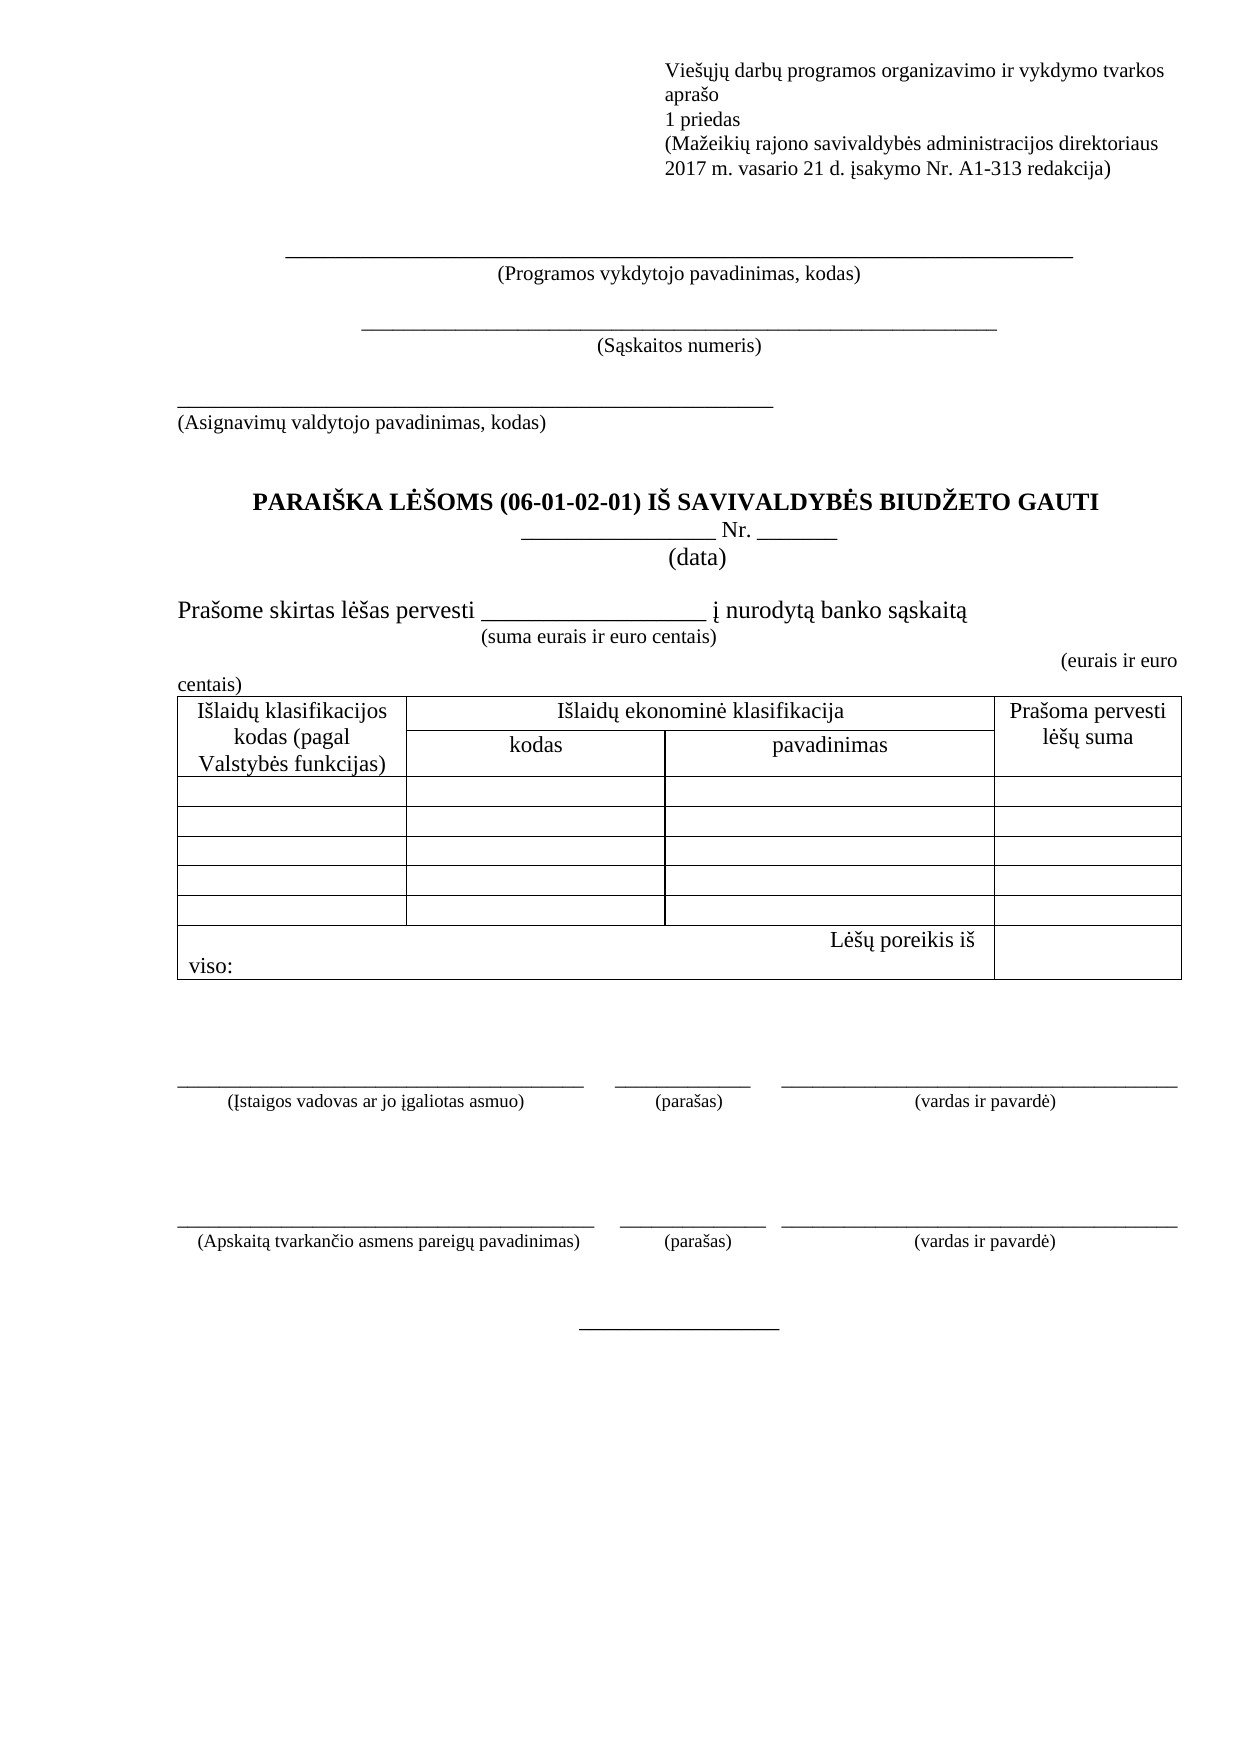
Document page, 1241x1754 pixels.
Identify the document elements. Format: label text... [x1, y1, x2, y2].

text _______________________________________ _____________ ______________________________________ [177, 1066, 1181, 1090]
text PARAIŠKA LĖŠOMS (06-01-02-01) IŠ SAVIVALDYBĖS BIUDŽETO GAUTI [177, 487, 1181, 516]
table_cell [666, 777, 994, 806]
text (Įstaigos vadovas ar jo įgaliotas asmuo) (parašas) (vardas ir pavardė) [177, 1090, 1181, 1112]
text (Sąskaitos numeris) [177, 333, 1181, 357]
table_cell [666, 866, 994, 895]
table_cell [995, 866, 1181, 895]
table_cell [995, 777, 1181, 806]
table_cell [995, 807, 1181, 836]
table_cell [407, 866, 664, 895]
text (Asignavimų valdytojo pavadinimas, kodas) [177, 410, 1181, 434]
text _________________ Nr. _______ [177, 516, 1181, 542]
table_cell [666, 807, 994, 836]
table_cell kodas [407, 731, 664, 776]
table_cell [995, 837, 1181, 865]
table_cell Lėšų poreikis iš viso: [178, 926, 994, 979]
text ________________________________________ ______________ ______________________________________ [177, 1205, 1181, 1229]
table_header Išlaidų ekonominė klasifikacija [407, 697, 994, 730]
text 1 priedas [664, 106, 1181, 131]
text (Mažeikių rajono savivaldybės administracijos direktoriaus [664, 131, 1181, 154]
table_cell [407, 896, 664, 925]
table_cell [178, 807, 406, 836]
table_cell [178, 896, 406, 925]
table_cell [995, 926, 1181, 979]
table_cell [178, 866, 406, 895]
text 2017 m. vasario 21 d. įsakymo Nr. A1-313 redakcija) [664, 154, 1181, 180]
table_cell [666, 837, 994, 865]
text Viešųjų darbų programos organizavimo ir vykdymo tvarkos [664, 58, 1181, 82]
text (suma eurais ir euro centais) [177, 624, 1181, 648]
text _____________________________________________________________ [177, 309, 1181, 333]
text (Programos vykdytojo pavadinimas, kodas) [177, 261, 1181, 285]
table_cell [178, 837, 406, 865]
table_cell [666, 896, 994, 925]
table_cell pavadinimas [666, 731, 994, 776]
text ____________________________________________________ [177, 384, 1181, 410]
table_cell [407, 807, 664, 836]
text _______________________________________________________________ [177, 232, 1181, 261]
table_header Išlaidų klasifikacijos kodas (pagal Valstybės funkcijas) [178, 697, 406, 776]
text Prašome skirtas lėšas pervesti __________________ į nurodytą banko sąskaitą [177, 595, 1181, 624]
text (Apskaitą tvarkančio asmens pareigų pavadinimas) (parašas) (vardas ir pavardė) [177, 1229, 1181, 1251]
table_cell [407, 837, 664, 865]
text (data) [177, 542, 1181, 571]
table_header Prašoma pervesti lėšų suma [995, 697, 1181, 776]
table_cell [995, 896, 1181, 925]
table_cell [178, 777, 406, 806]
text ________________ [177, 1304, 1181, 1333]
text aprašo [664, 82, 1181, 106]
text (eurais ir euro centais) [177, 648, 1181, 696]
table_cell [407, 777, 664, 806]
